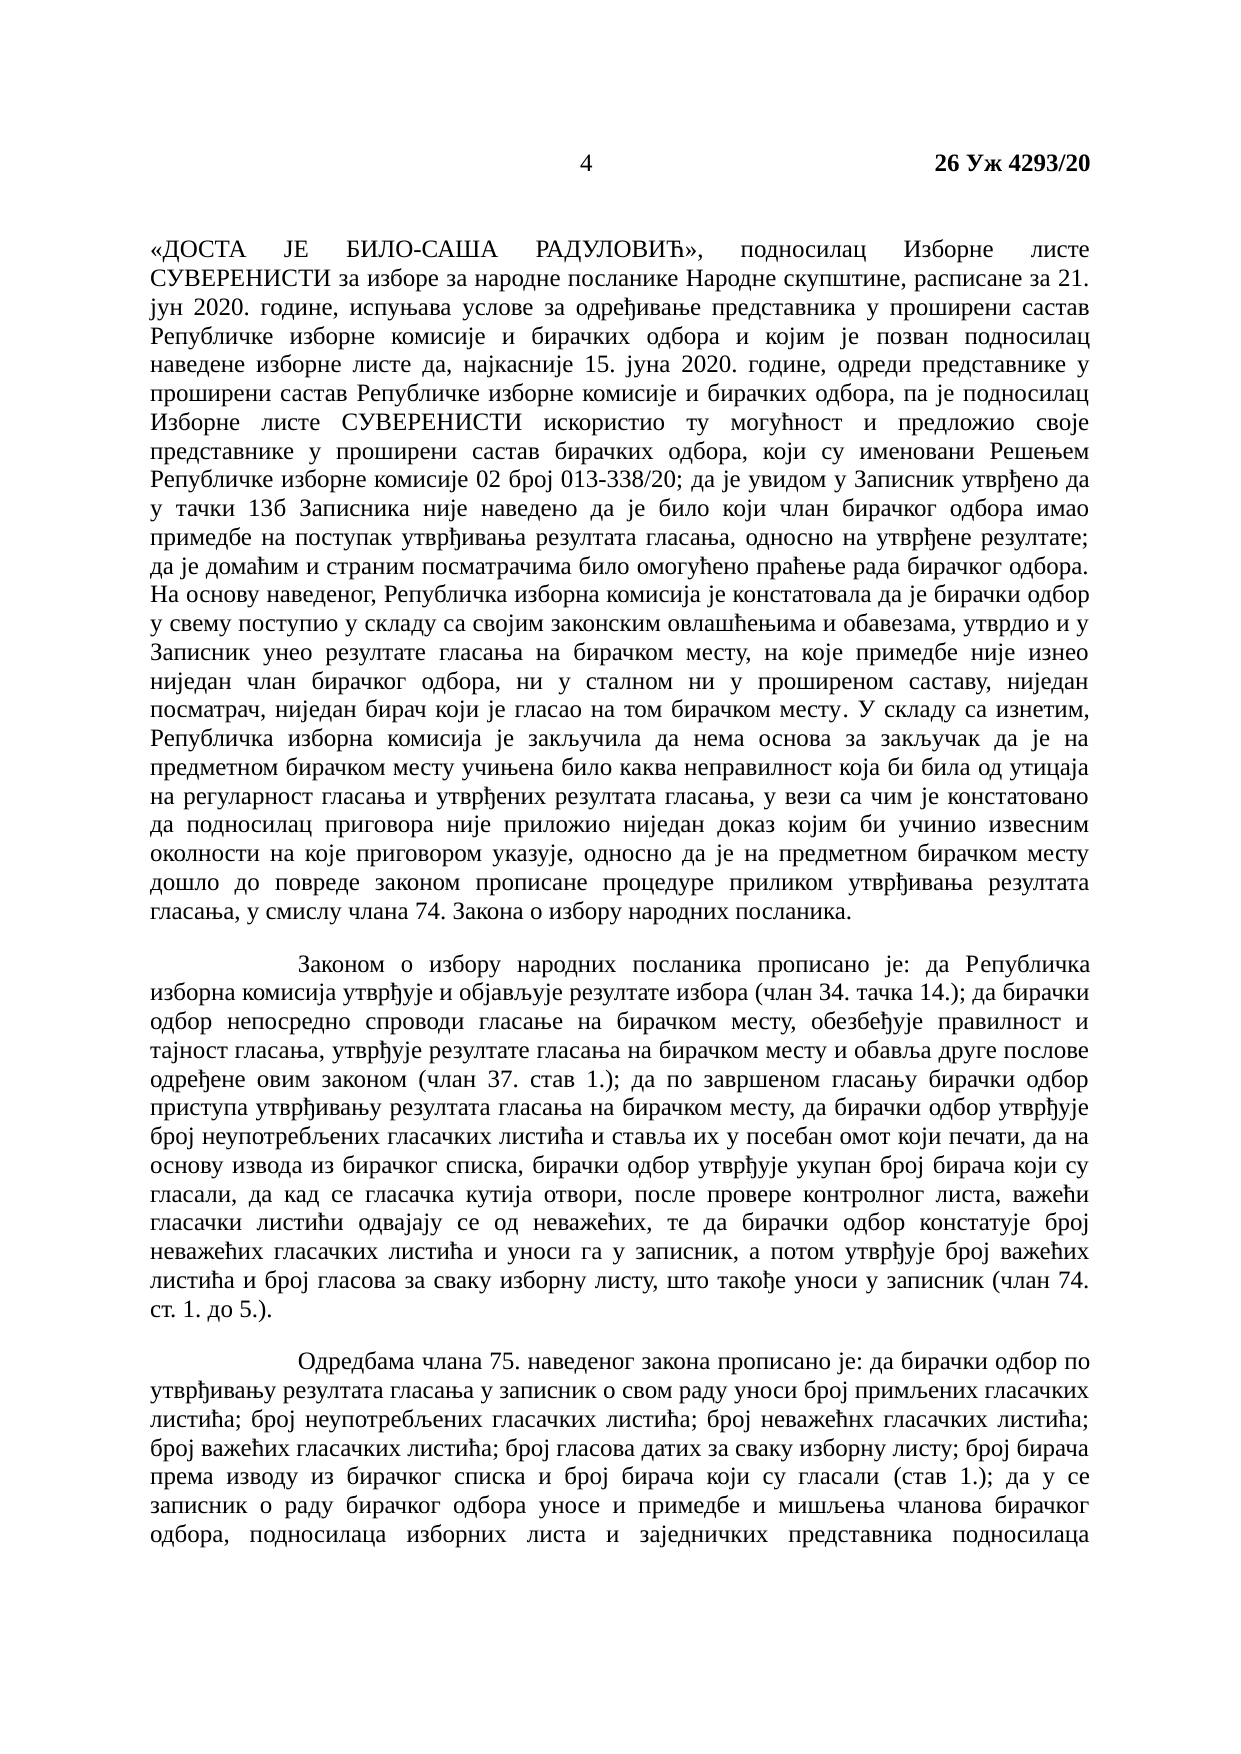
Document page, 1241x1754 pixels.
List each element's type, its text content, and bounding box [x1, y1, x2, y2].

text Законом о избору народних посланика прописано је: да Републичка изборна комисија утврђује и објављује резултате избора (члан 34. тачка 14.); да бирачки одбор непосредно спроводи гласање на бирачком месту, обезбеђује правилност и тајност гласања, утврђује резултате гласања на бирачком месту и обавља друге послове одређене овим законом (члан 37. став 1.); да по завршеном гласању бирачки одбор приступа утврђивању резултата гласања на бирачком месту, да бирачки одбор утврђује број неупотребљених гласачких листића и ставља их у посебан омот који печати, да на основу извода из бирачког списка, бирачки одбор утврђује укупан број бирача који су гласали, да кад се гласачка кутија отвори, после провере контролног листа, важећи гласачки листићи одвајају се од неважећих, те да бирачки одбор констатује број неважећих гласачких листића и уноси га у записник, а потом утврђује број важећих листића и број гласова за сваку изборну листу, што такође уноси у записник (члан 74. ст. 1. до 5.). [150, 949, 1090, 1322]
text «ДОСТА ЈЕ БИЛО-САША РАДУЛОВИЋ», подносилац Изборне листе СУВЕРЕНИСТИ за изборе за народне посланике Народне скупштине, расписане за 21. јун 2020. године, испуњава услове за одређивање представника у проширени састав Републичке изборне комисије и бирачких одбора и којим је позван подносилац наведене изборне листе да, најкасније 15. јуна 2020. године, одреди представнике у проширени састав Републичке изборне комисије и бирачких одбора, па је подносилац Изборне листе СУВЕРЕНИСТИ искористио ту могућност и предложио своје представнике у проширени састав бирачких одбора, који су именовани Решењем Републичке изборне комисије 02 број 013-338/20; да је увидом у Записник утврђено да у тачки 13б Записника није наведено да је било који члан бирачког одбора имао примедбе на поступак утврђивања резултата гласања, односно на утврђене резултате; да је домаћим и страним посматрачима било омогућено праћење рада бирачког одбора. На основу наведеног, Републичка изборна комисија је констатовала да је бирачки одбор у свему поступио у складу са својим законским овлашћењима и обавезама, утврдио и у Записник унео резултате гласања на бирачком месту, на које примедбе није изнео ниједан члан бирачког одбора, ни у сталном ни у проширеном саставу, ниједан посматрач, ниједан бирач који је гласао на том бирачком месту. У складу са изнетим, Републичка изборна комисија је закључила да нема основа за закључак да је на предметном бирачком месту учињена било каква неправилност која би била од утицаја на регуларност гласања и утврђених резултата гласања, у вези са чим је констатовано да подносилац приговора није приложио ниједан доказ којим би учинио извесним околности на које приговором указује, односно да је на предметном бирачком месту дошло до повреде законом прописане процедуре приликом утврђивања резултата гласања, у смислу члана 74. Закона о избору народних посланика. [150, 234, 1090, 924]
text Одредбама члана 75. наведеног закона прописано је: да бирачки одбор по утврђивању резултата гласања у записник о свом раду уноси број примљених гласачких листића; број неупотребљених гласачких листића; број неважећнх гласачких листића; број важећих гласачких листића; број гласова датих за сваку изборну листу; број бирача према изводу из бирачког списка и број бирача који су гласали (став 1.); да у се записник о раду бирачког одбора уносе и примедбе и мишљења чланова бирачког одбора, подносилаца изборних листа и заједничких представника подносилаца [150, 1346, 1090, 1548]
